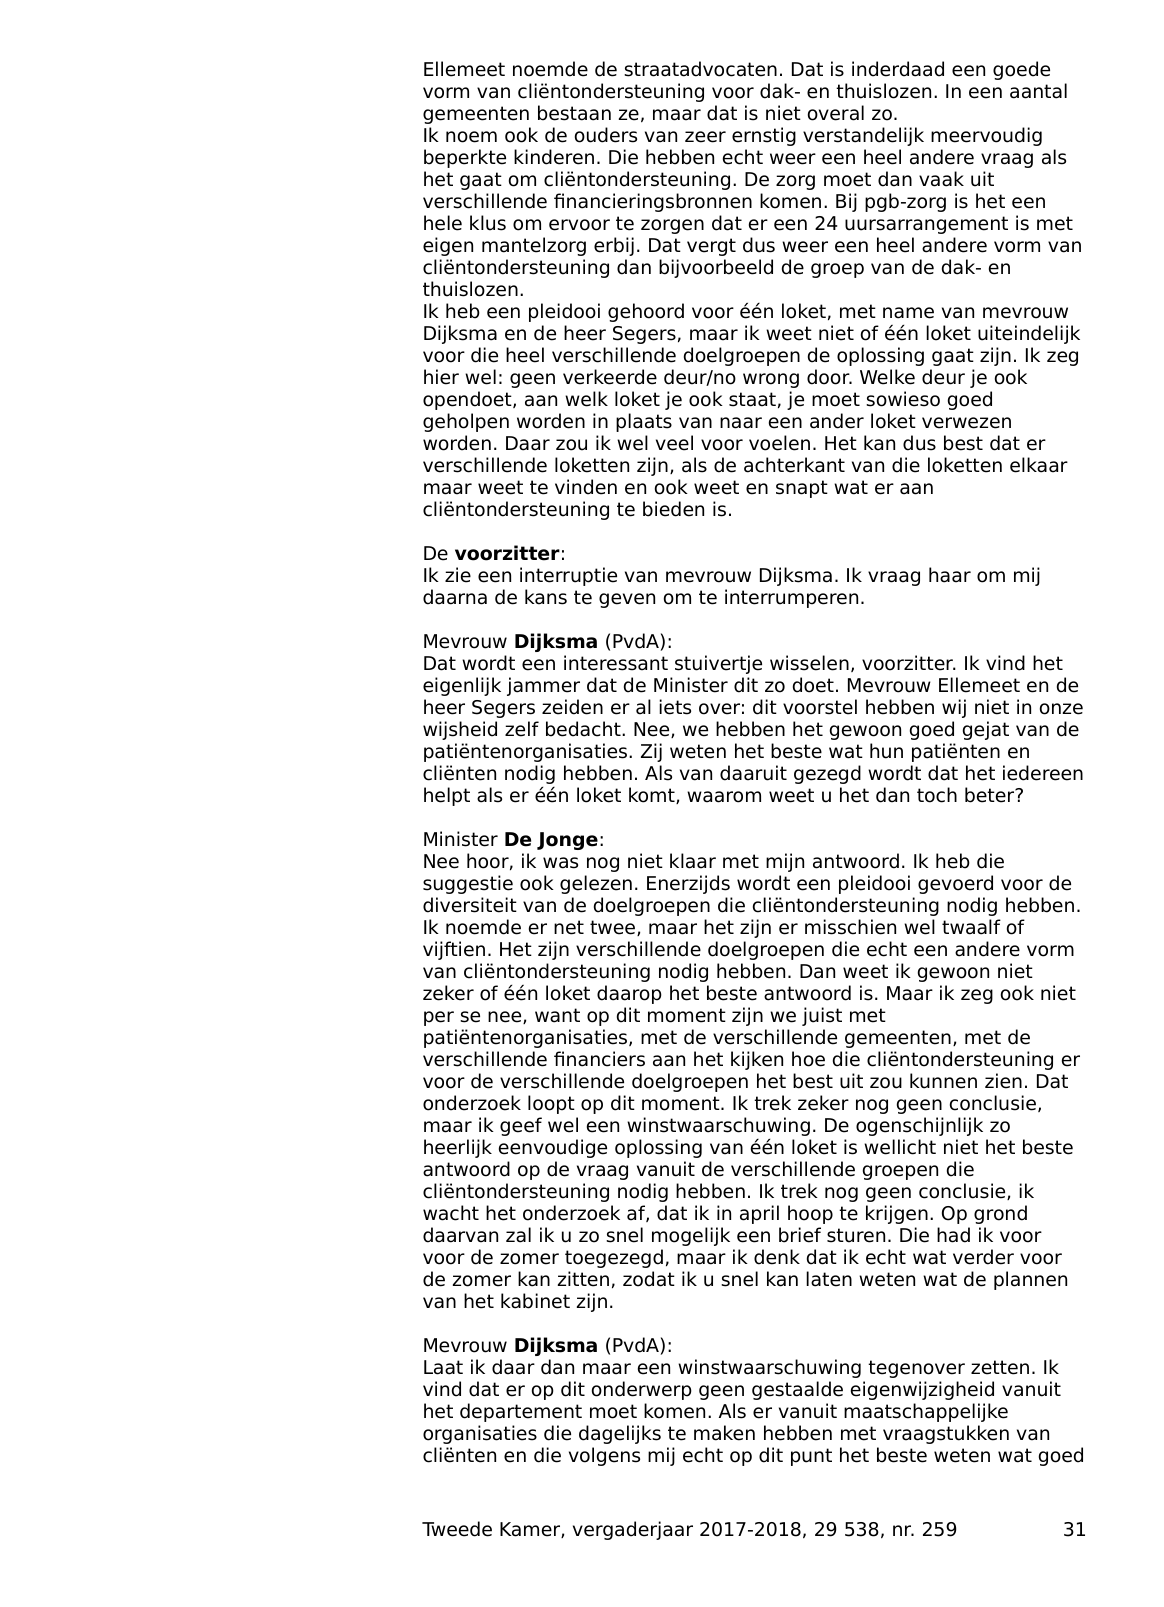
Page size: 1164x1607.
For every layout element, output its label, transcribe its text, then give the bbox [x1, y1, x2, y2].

text Mevrouw Dijksma (PvdA): [422, 631, 1087, 653]
text Nee hoor, ik was nog niet klaar met mijn antwoord. Ik heb die suggestie ook gelezen. Enerzijds wordt een pleidooi gevoerd voor de diversiteit van de doelgroepen die cliëntondersteuning nodig hebben. Ik noemde er net twee, maar het zijn er misschien wel twaalf of vijftien. Het zijn verschillende doelgroepen die echt een andere vorm van cliëntondersteuning nodig hebben. Dan weet ik gewoon niet zeker of één loket daarop het beste antwoord is. Maar ik zeg ook niet per se nee, want op dit moment zijn we juist met patiëntenorganisaties, met de verschillende gemeenten, met de verschillende financiers aan het kijken hoe die cliëntondersteuning er voor de verschillende doelgroepen het best uit zou kunnen zien. Dat onderzoek loopt op dit moment. Ik trek zeker nog geen conclusie, maar ik geef wel een winstwaarschuwing. De ogenschijnlijk zo heerlijk eenvoudige oplossing van één loket is wellicht niet het beste antwoord op de vraag vanuit de verschillende groepen die cliëntondersteuning nodig hebben. Ik trek nog geen conclusie, ik wacht het onderzoek af, dat ik in april hoop te krijgen. Op grond daarvan zal ik u zo snel mogelijk een brief sturen. Die had ik voor voor de zomer toegezegd, maar ik denk dat ik echt wat verder voor de zomer kan zitten, zodat ik u snel kan laten weten wat de plannen van het kabinet zijn. [422, 851, 1087, 1312]
text Ik heb een pleidooi gehoord voor één loket, met name van mevrouw Dijksma en de heer Segers, maar ik weet niet of één loket uiteindelijk voor die heel verschillende doelgroepen de oplossing gaat zijn. Ik zeg hier wel: geen verkeerde deur/no wrong door. Welke deur je ook opendoet, aan welk loket je ook staat, je moet sowieso goed geholpen worden in plaats van naar een ander loket verwezen worden. Daar zou ik wel veel voor voelen. Het kan dus best dat er verschillende loketten zijn, als de achterkant van die loketten elkaar maar weet te vinden en ook weet en snapt wat er aan cliëntondersteuning te bieden is. [422, 301, 1087, 521]
text Mevrouw Dijksma (PvdA): [422, 1335, 1087, 1357]
text De voorzitter: [422, 543, 1087, 565]
text Ik noem ook de ouders van zeer ernstig verstandelijk meervoudig beperkte kinderen. Die hebben echt weer een heel andere vraag als het gaat om cliëntondersteuning. De zorg moet dan vaak uit verschillende financieringsbronnen komen. Bij pgb-zorg is het een hele klus om ervoor te zorgen dat er een 24 uursarrangement is met eigen mantelzorg erbij. Dat vergt dus weer een heel andere vorm van cliëntondersteuning dan bijvoorbeeld de groep van de dak- en thuislozen. [422, 125, 1087, 301]
text Dat wordt een interessant stuivertje wisselen, voorzitter. Ik vind het eigenlijk jammer dat de Minister dit zo doet. Mevrouw Ellemeet en de heer Segers zeiden er al iets over: dit voorstel hebben wij niet in onze wijsheid zelf bedacht. Nee, we hebben het gewoon goed gejat van de patiëntenorganisaties. Zij weten het beste wat hun patiënten en cliënten nodig hebben. Als van daaruit gezegd wordt dat het iedereen helpt als er één loket komt, waarom weet u het dan toch beter? [422, 653, 1087, 807]
text Minister De Jonge: [422, 829, 1087, 851]
text Ellemeet noemde de straatadvocaten. Dat is inderdaad een goede vorm van cliëntondersteuning voor dak- en thuislozen. In een aantal gemeenten bestaan ze, maar dat is niet overal zo. [422, 59, 1087, 125]
text Ik zie een interruptie van mevrouw Dijksma. Ik vraag haar om mij daarna de kans te geven om te interrumperen. [422, 565, 1087, 609]
text Laat ik daar dan maar een winstwaarschuwing tegenover zetten. Ik vind dat er op dit onderwerp geen gestaalde eigenwijzigheid vanuit het departement moet komen. Als er vanuit maatschappelijke organisaties die dagelijks te maken hebben met vraagstukken van cliënten en die volgens mij echt op dit punt het beste weten wat goed [422, 1357, 1087, 1467]
